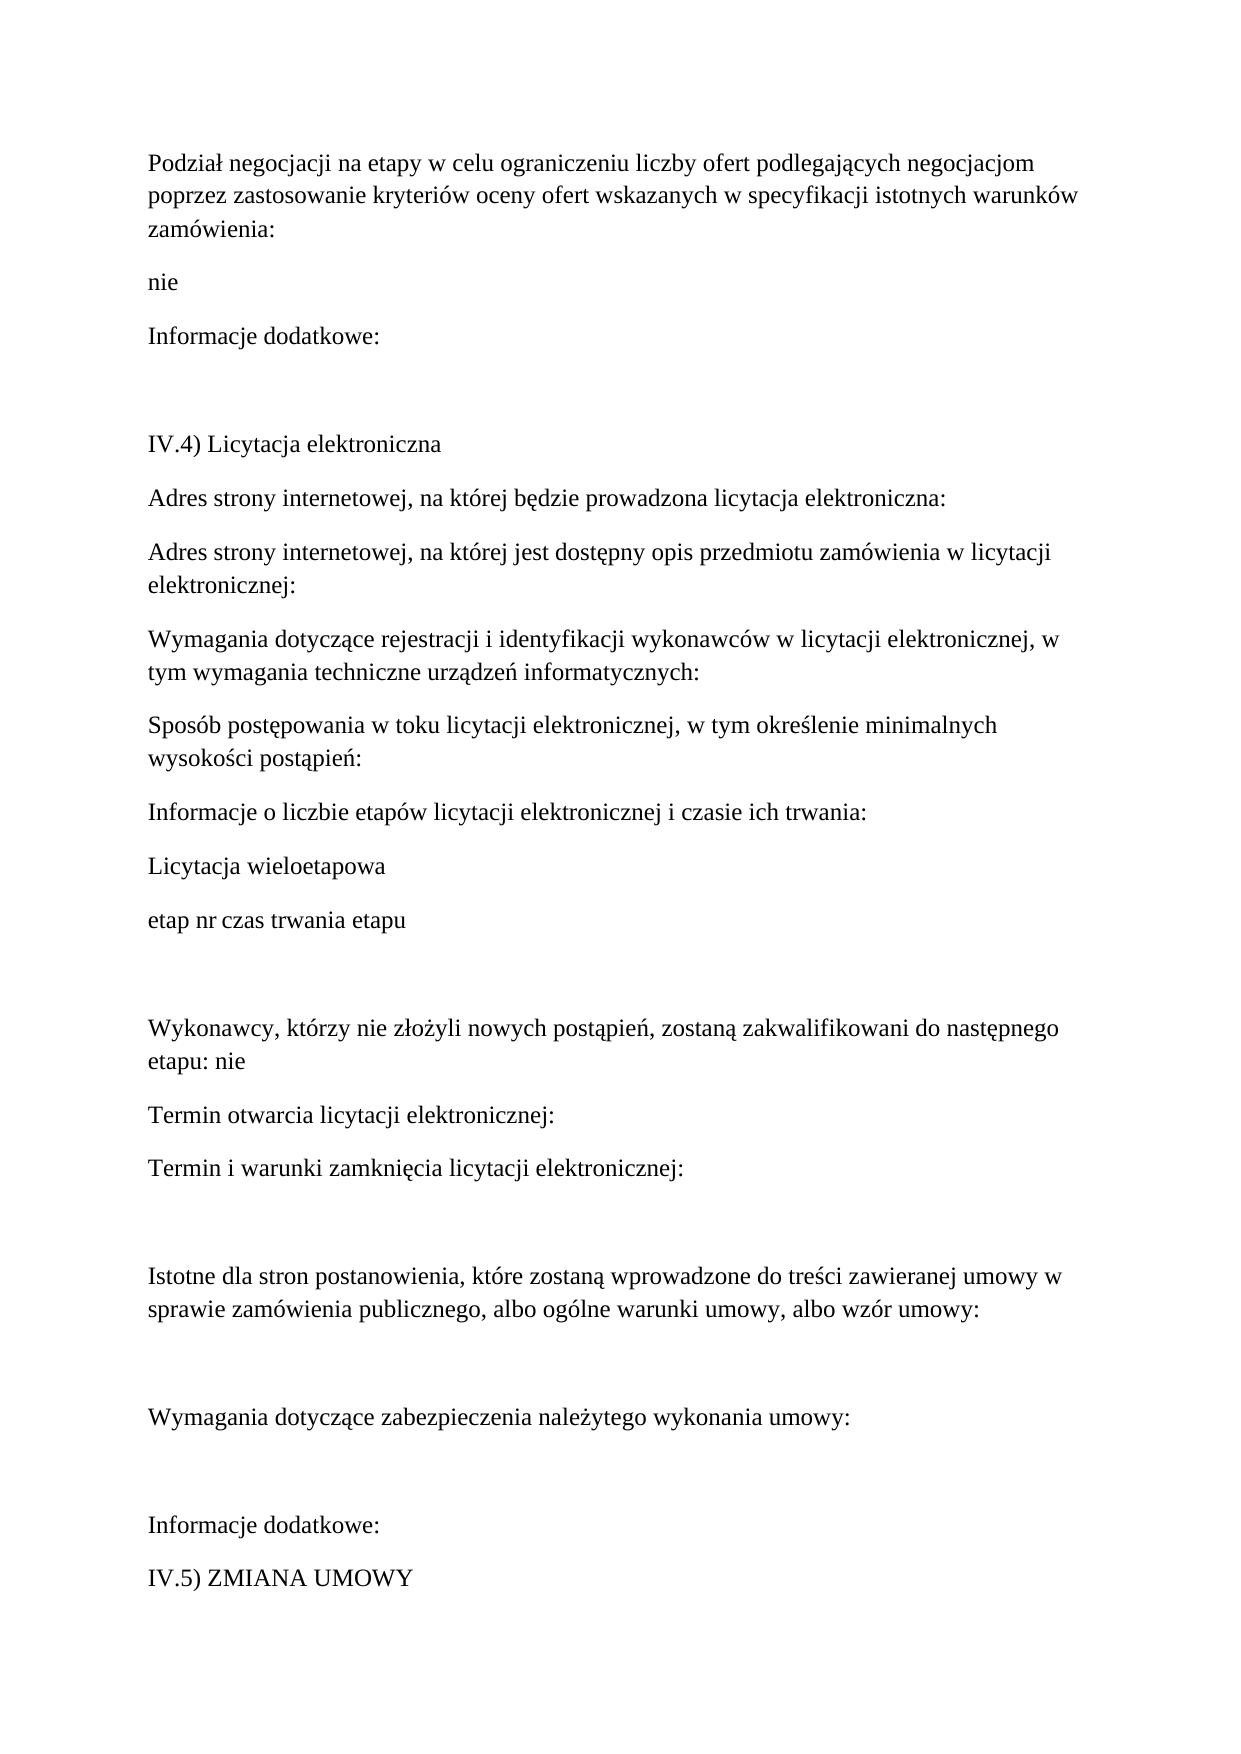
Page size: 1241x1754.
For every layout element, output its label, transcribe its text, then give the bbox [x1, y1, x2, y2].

text Wymagania dotyczące zabezpieczenia należytego wykonania umowy: [148, 1402, 1093, 1431]
text Informacje dodatkowe: [148, 321, 1093, 350]
text IV.5) ZMIANA UMOWY [148, 1563, 1093, 1592]
text Sposób postępowania w toku licytacji elektronicznej, w tym określenie minimalnych wysokości postąpień: [148, 711, 1093, 772]
text Termin i warunki zamknięcia licytacji elektronicznej: [148, 1153, 1093, 1182]
text Podział negocjacji na etapy w celu ograniczeniu liczby ofert podlegających negocjacjom poprzez zastosowanie kryteriów oceny ofert wskazanych w specyfikacji istotnych warunków zamówienia: [148, 148, 1093, 242]
text Wykonawcy, którzy nie złożyli nowych postąpień, zostaną zakwalifikowani do następnego etapu: nie [148, 1013, 1093, 1074]
text etap nr czas trwania etapu [148, 905, 1093, 934]
text Informacje o liczbie etapów licytacji elektronicznej i czasie ich trwania: [148, 797, 1093, 826]
text Informacje dodatkowe: [148, 1510, 1093, 1538]
text Wymagania dotyczące rejestracji i identyfikacji wykonawców w licytacji elektronicznej, w tym wymagania techniczne urządzeń informatycznych: [148, 624, 1093, 685]
text Adres strony internetowej, na której jest dostępny opis przedmiotu zamówienia w licytacji elektronicznej: [148, 537, 1093, 598]
text nie [148, 267, 1093, 296]
text Istotne dla stron postanowienia, które zostaną wprowadzone do treści zawieranej umowy w sprawie zamówienia publicznego, albo ogólne warunki umowy, albo wzór umowy: [148, 1261, 1093, 1323]
text Adres strony internetowej, na której będzie prowadzona licytacja elektroniczna: [148, 483, 1093, 512]
text IV.4) Licytacja elektroniczna [148, 429, 1093, 458]
text Licytacja wieloetapowa [148, 851, 1093, 880]
text Termin otwarcia licytacji elektronicznej: [148, 1100, 1093, 1128]
